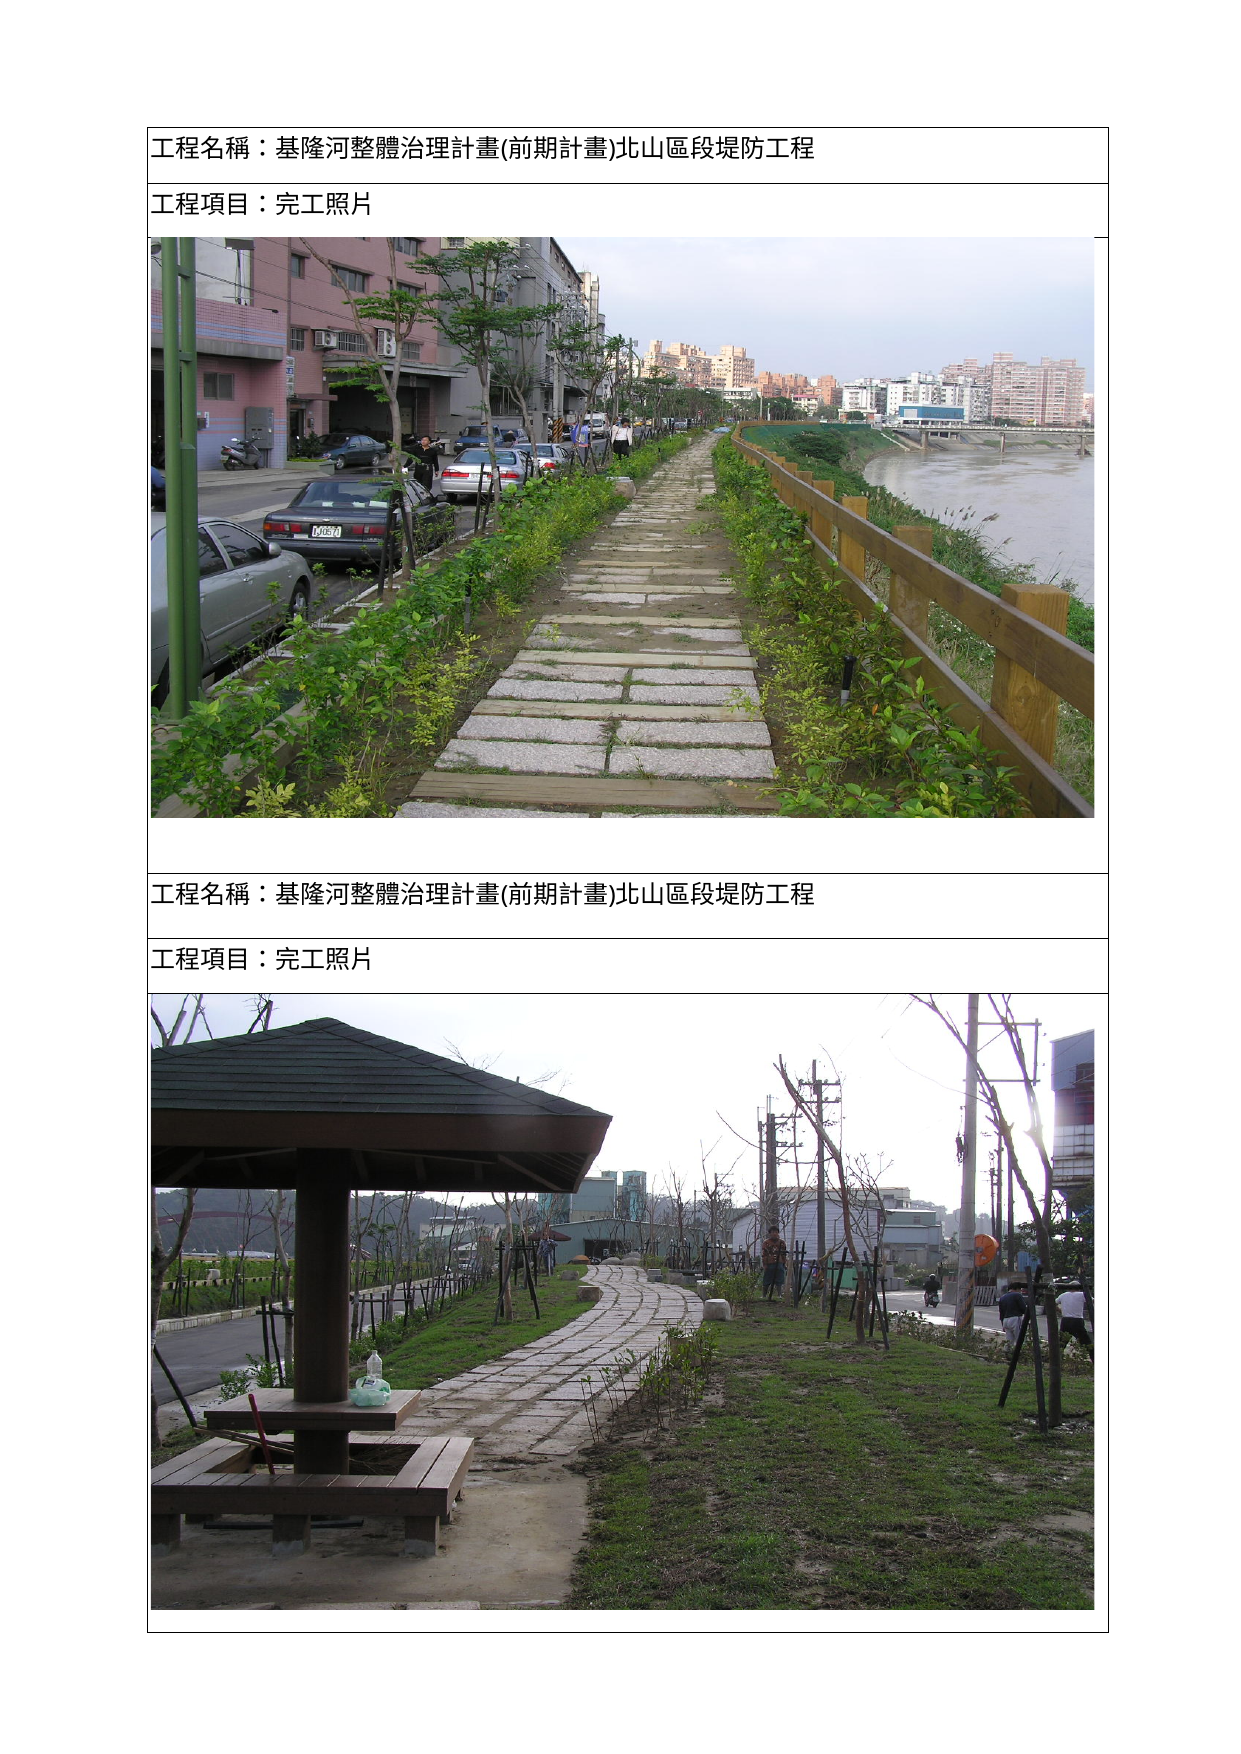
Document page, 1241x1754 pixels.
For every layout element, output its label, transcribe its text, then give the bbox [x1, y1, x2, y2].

table_cell 工程項目：完工照片 [148, 184, 1108, 237]
table_cell 工程名稱：基隆河整體治理計畫(前期計畫)北山區段堤防工程 [148, 874, 1108, 937]
table_header 工程名稱：基隆河整體治理計畫(前期計畫)北山區段堤防工程 [148, 128, 1108, 183]
table_cell 工程項目：完工照片 [148, 939, 1108, 993]
picture [150, 994, 1095, 1610]
table_cell [148, 238, 1108, 873]
picture [150, 237, 1095, 818]
table_cell [148, 994, 1108, 1632]
